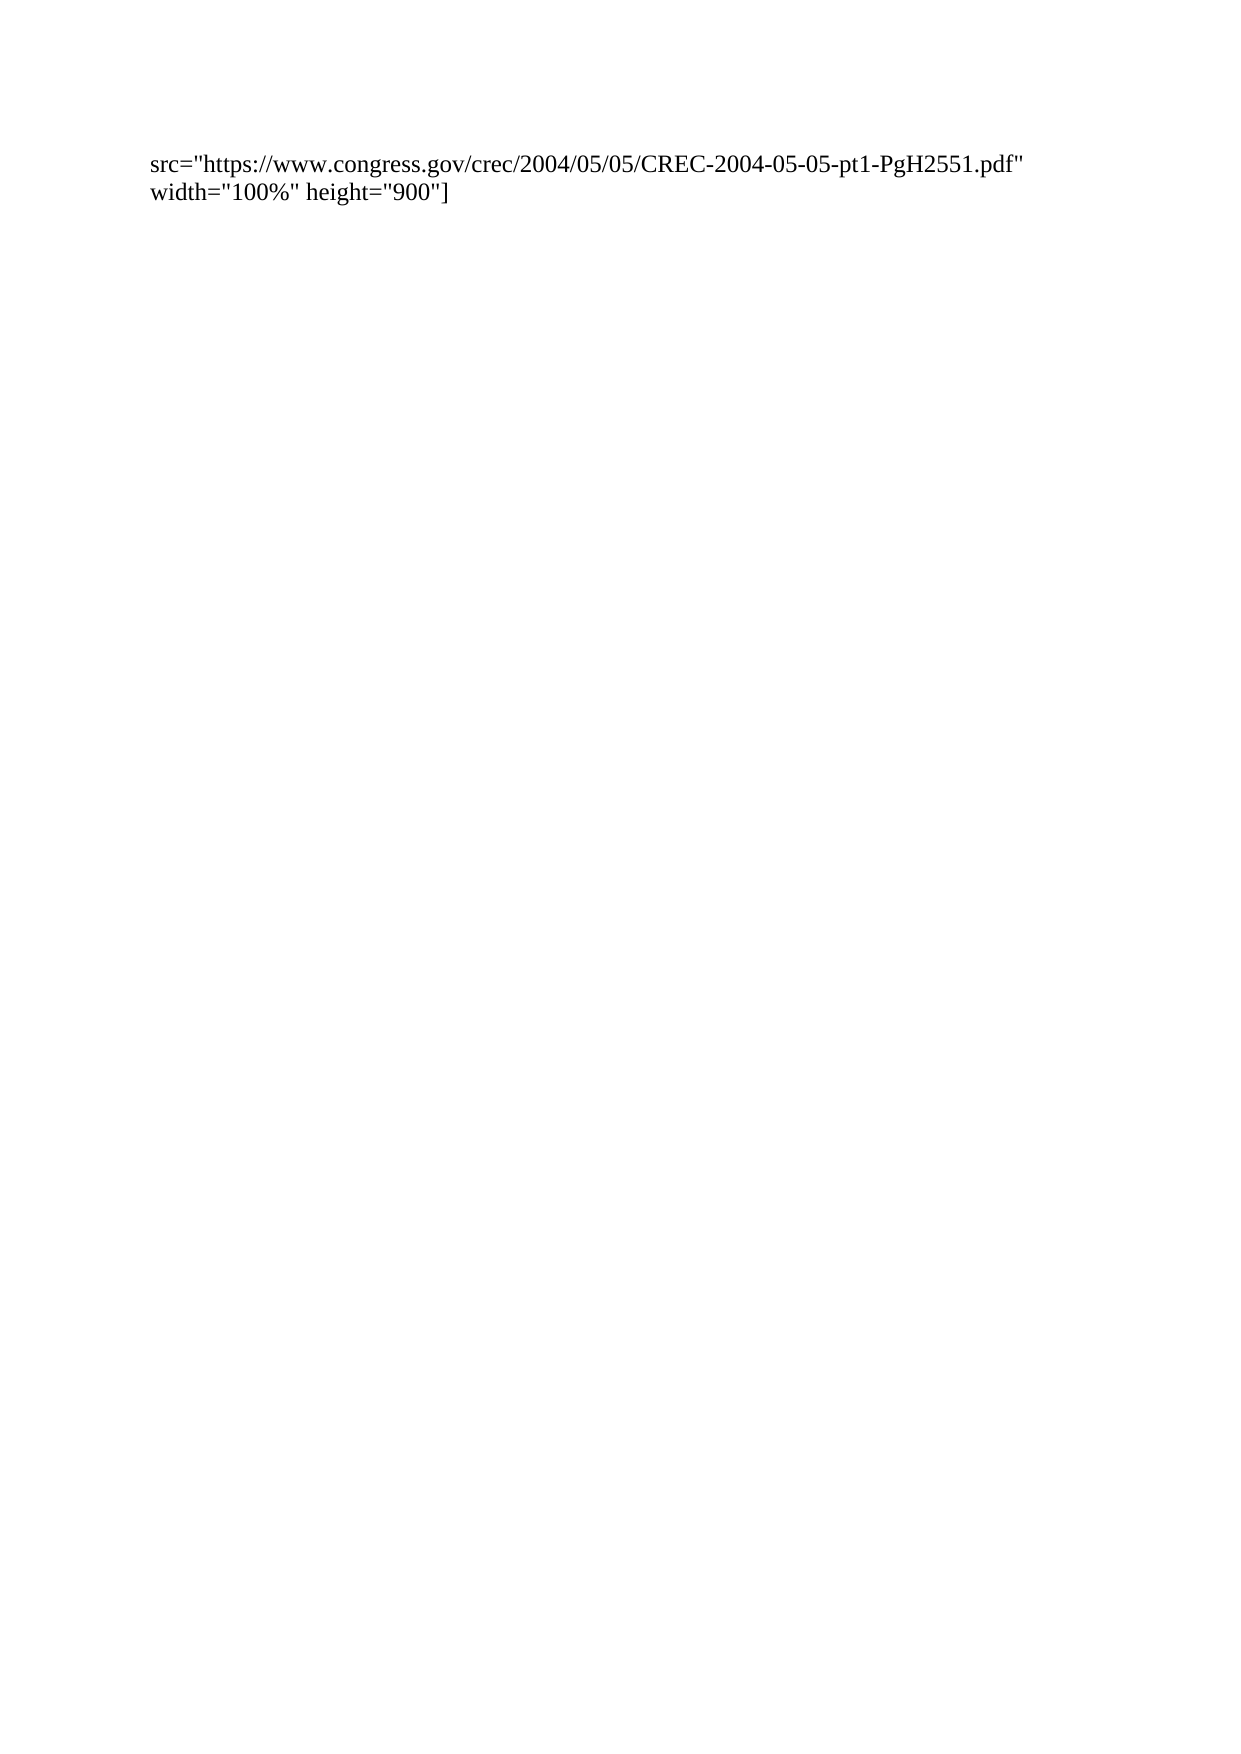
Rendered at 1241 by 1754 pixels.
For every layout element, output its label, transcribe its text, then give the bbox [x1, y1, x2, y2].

text src="https://www.congress.gov/crec/2004/05/05/CREC-2004-05-05-pt1-PgH2551.pdf" width="100%" height="900"] [150, 150, 1090, 205]
